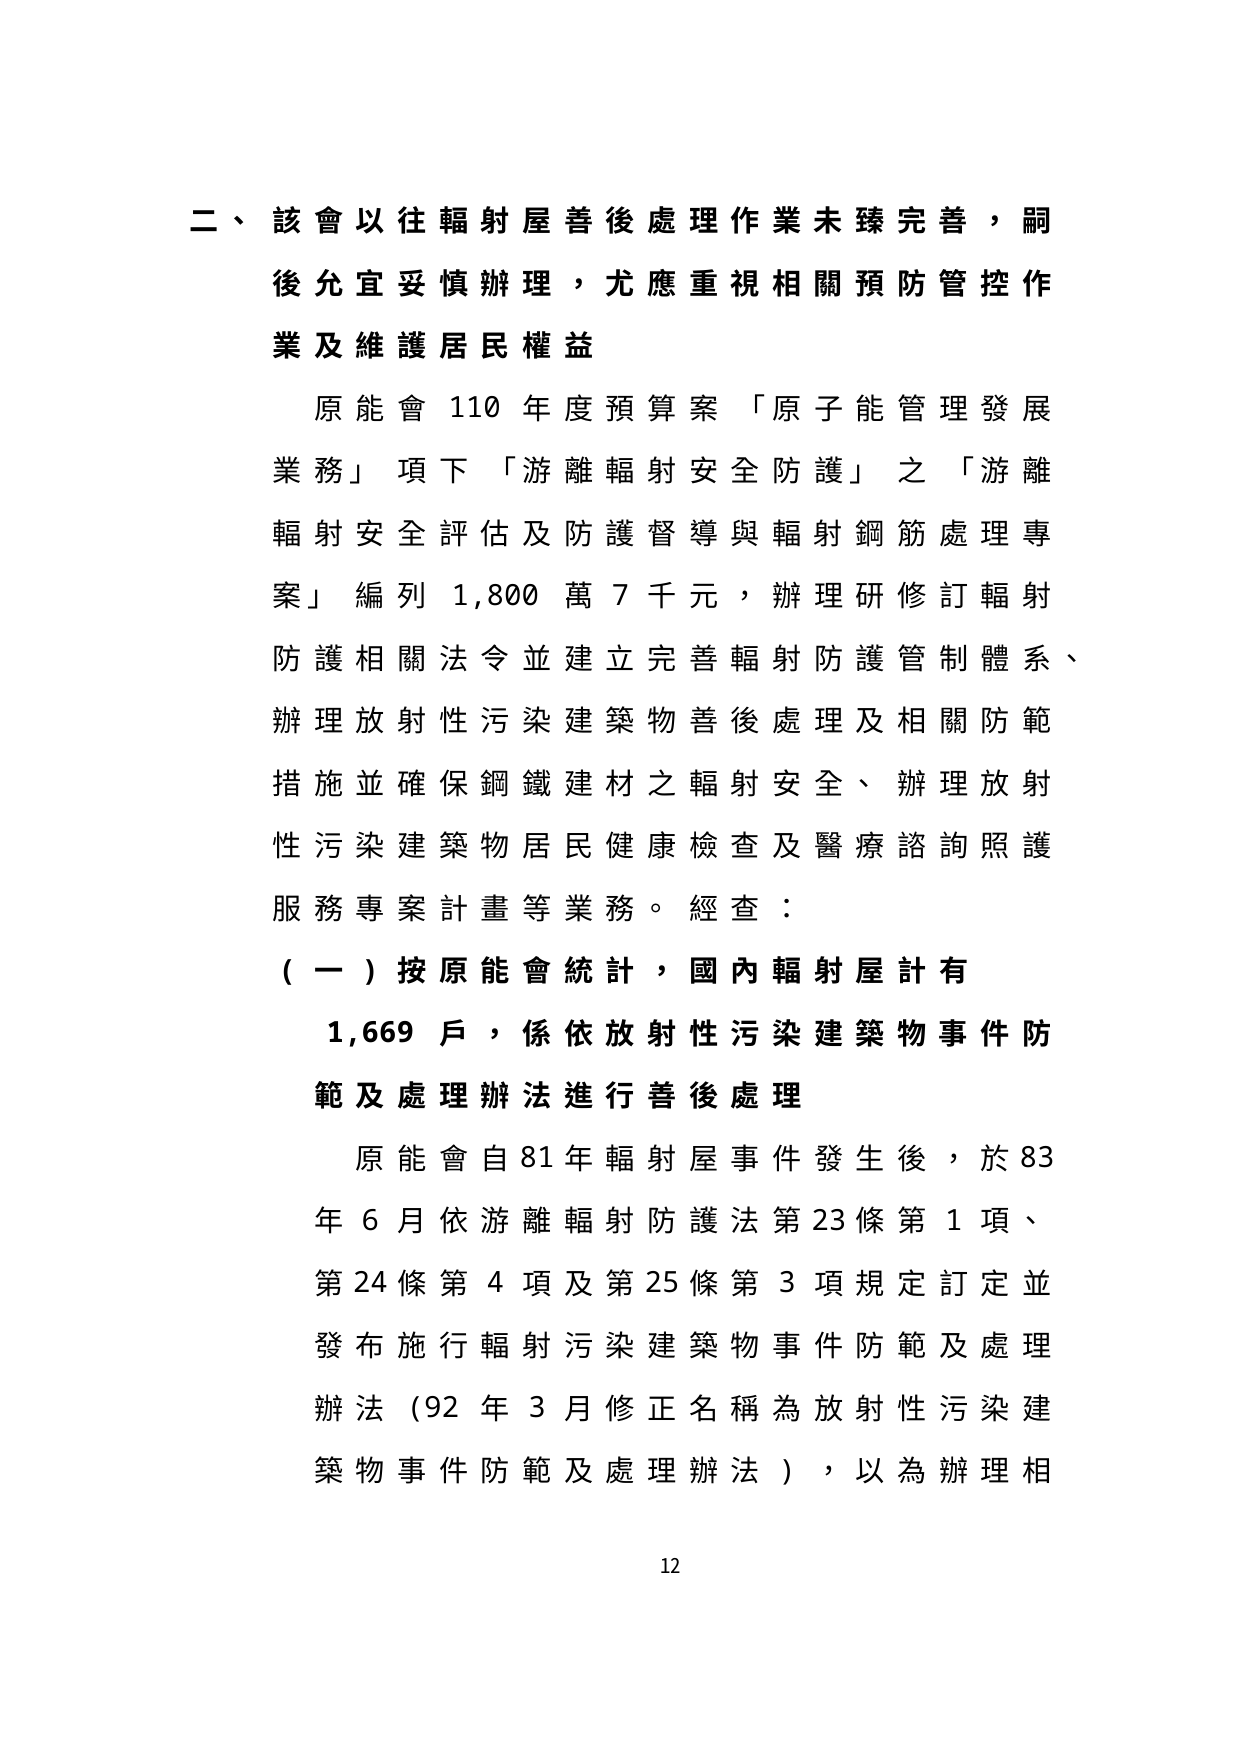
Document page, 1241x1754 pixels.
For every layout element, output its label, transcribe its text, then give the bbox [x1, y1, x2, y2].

text 二、該會以往輻射屋善後處理作業未臻完善，嗣後允宜妥慎辦理，尤應重視相關預防管控作業及維護居民權益 [183, 177, 1058, 365]
text 原能會自81年輻射屋事件發生後，於83年6月依游離輻射防護法第23條第1項、第24條第4項及第25條第3項規定訂定並發布施行輻射污染建築物事件防範及處理辦法(92年3月修正名稱為放射性污染建築物事件防範及處理辦法)，以為辦理相 [271, 1115, 1058, 1490]
text (一)按原能會統計，國內輻射屋計有1,669戶，係依放射性污染建築物事件防範及處理辦法進行善後處理 [242, 927, 1058, 1115]
text 原能會110年度預算案「原子能管理發展業務」項下「游離輻射安全防護」之「游離輻射安全評估及防護督導與輻射鋼筋處理專案」編列1,800萬7千元，辦理研修訂輻射防護相關法令並建立完善輻射防護管制體系、辦理放射性污染建築物善後處理及相關防範措施並確保鋼鐵建材之輻射安全、辦理放射性污染建築物居民健康檢查及醫療諮詢照護服務專案計畫等業務。經查： [242, 365, 1058, 927]
